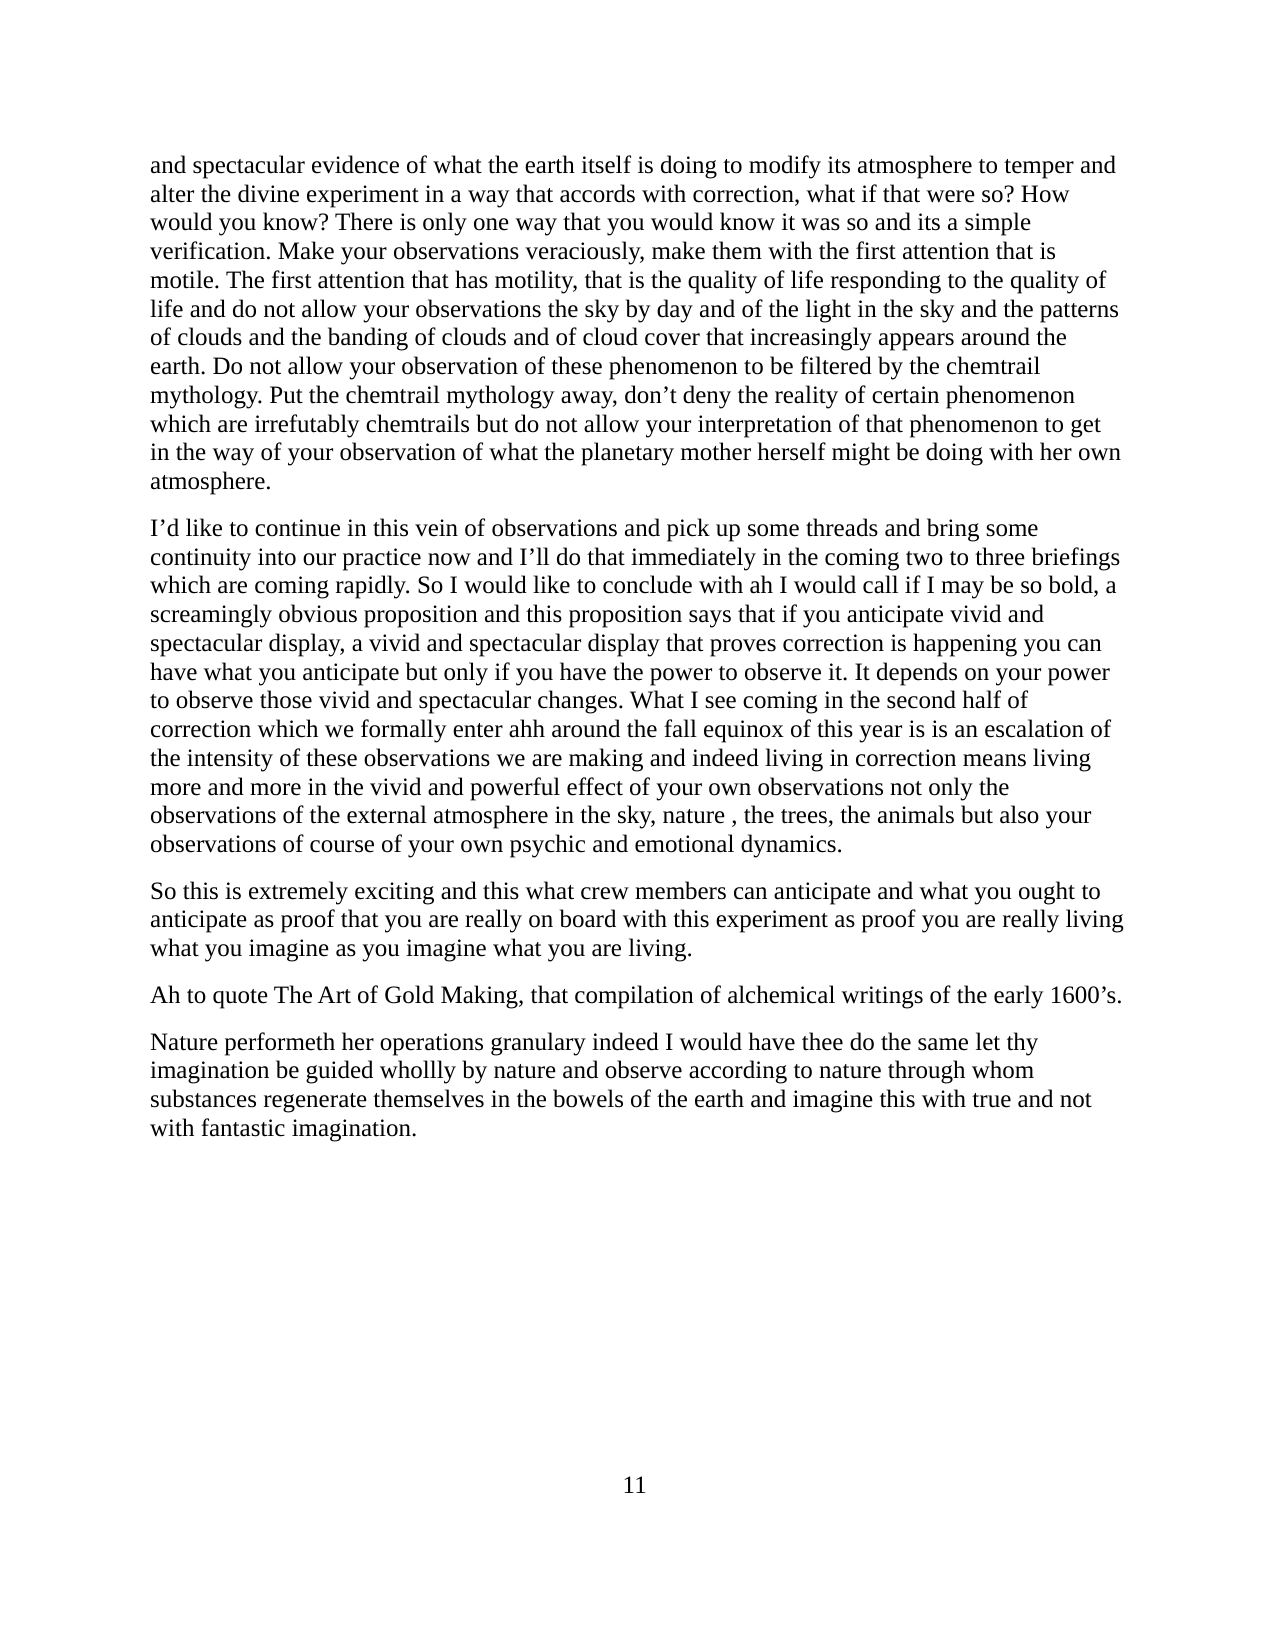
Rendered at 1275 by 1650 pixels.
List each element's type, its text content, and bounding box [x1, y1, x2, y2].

text and spectacular evidence of what the earth itself is doing to modify its atmosphere to temper and alter the divine experiment in a way that accords with correction, what if that were so? How would you know? There is only one way that you would know it was so and its a simple verification. Make your observations veraciously, make them with the first attention that is motile. The first attention that has motility, that is the quality of life responding to the quality of life and do not allow your observations the sky by day and of the light in the sky and the patterns of clouds and the banding of clouds and of cloud cover that increasingly appears around the earth. Do not allow your observation of these phenomenon to be filtered by the chemtrail mythology. Put the chemtrail mythology away, don’t deny the reality of certain phenomenon which are irrefutably chemtrails but do not allow your interpretation of that phenomenon to get in the way of your observation of what the planetary mother herself might be doing with her own atmosphere. [150, 150, 1125, 495]
text So this is extremely exciting and this what crew members can anticipate and what you ought to anticipate as proof that you are really on board with this experiment as proof you are really living what you imagine as you imagine what you are living. [150, 876, 1125, 962]
text I’d like to continue in this vein of observations and pick up some threads and bring some continuity into our practice now and I’ll do that immediately in the coming two to three briefings which are coming rapidly. So I would like to conclude with ah I would call if I may be so bold, a screamingly obvious proposition and this proposition says that if you anticipate vivid and spectacular display, a vivid and spectacular display that proves correction is happening you can have what you anticipate but only if you have the power to observe it. It depends on your power to observe those vivid and spectacular changes. What I see coming in the second half of correction which we formally enter ahh around the fall equinox of this year is is an escalation of the intensity of these observations we are making and indeed living in correction means living more and more in the vivid and powerful effect of your own observations not only the observations of the external atmosphere in the sky, nature , the trees, the animals but also your observations of course of your own psychic and emotional dynamics. [150, 513, 1125, 858]
text Nature performeth her operations granulary indeed I would have thee do the same let thy imagination be guided whollly by nature and observe according to nature through whom substances regenerate themselves in the bowels of the earth and imagine this with true and not with fantastic imagination. [150, 1027, 1125, 1142]
text Ah to quote The Art of Gold Making, that compilation of alchemical writings of the early 1600’s. [150, 980, 1125, 1009]
